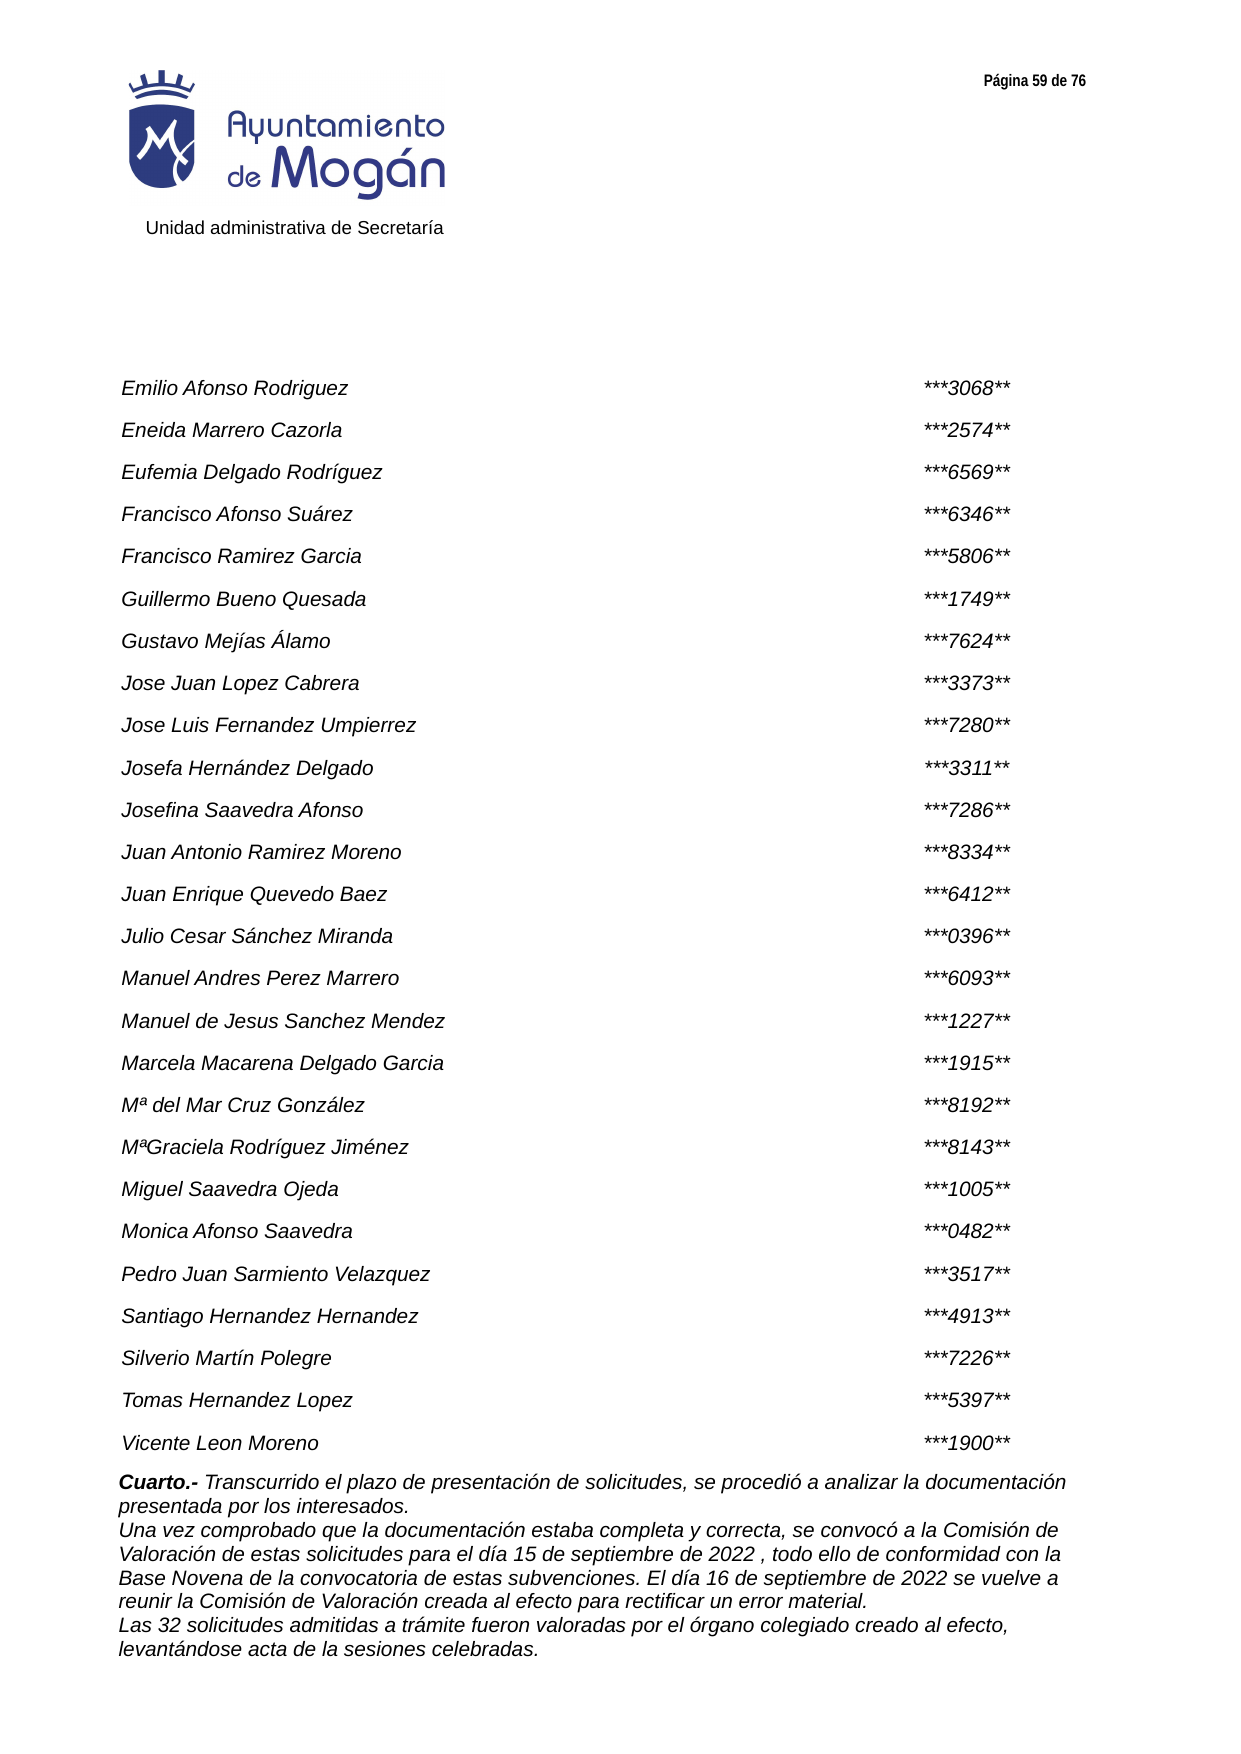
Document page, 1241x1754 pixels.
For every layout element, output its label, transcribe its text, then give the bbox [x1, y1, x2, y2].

table_cell ***5397** [846, 1385, 1093, 1427]
table_cell Eneida Marrero Cazorla [118, 415, 846, 457]
table_cell Mª del Mar Cruz González [118, 1090, 846, 1132]
table_cell Santiago Hernandez Hernandez [118, 1301, 846, 1343]
table_cell Manuel Andres Perez Marrero [118, 963, 846, 1006]
table_cell Vicente Leon Moreno [118, 1428, 846, 1469]
table_cell Silverio Martín Polegre [118, 1343, 846, 1385]
table_cell Francisco Ramirez Garcia [118, 541, 846, 584]
table_cell ***3311** [846, 753, 1093, 794]
text Cuarto.- Transcurrido el plazo de presentación de solicitudes, se procedió a analizar la documentación presentada por los interesados. [118, 1469, 1092, 1517]
table_cell ***7226** [846, 1343, 1093, 1385]
table_cell ***1005** [846, 1174, 1093, 1216]
table_cell Jose Luis Fernandez Umpierrez [118, 710, 846, 752]
table_cell Jose Juan Lopez Cabrera [118, 668, 846, 710]
table_cell Manuel de Jesus Sanchez Mendez [118, 1006, 846, 1048]
table_cell Pedro Juan Sarmiento Velazquez [118, 1259, 846, 1301]
table_cell Eufemia Delgado Rodríguez [118, 457, 846, 499]
table_cell ***4913** [846, 1301, 1093, 1343]
table_cell ***8192** [846, 1090, 1093, 1132]
table_cell ***7286** [846, 795, 1093, 837]
table_cell MªGraciela Rodríguez Jiménez [118, 1132, 846, 1174]
table_cell Josefa Hernández Delgado [118, 753, 846, 794]
table_cell Francisco Afonso Suárez [118, 499, 846, 541]
table_cell ***0482** [846, 1216, 1093, 1259]
table_cell ***1900** [846, 1428, 1093, 1469]
table_cell ***6093** [846, 963, 1093, 1006]
table_cell ***2574** [846, 415, 1093, 457]
table_cell ***3517** [846, 1259, 1093, 1301]
table_cell ***5806** [846, 541, 1093, 584]
table_cell Gustavo Mejías Álamo [118, 626, 846, 668]
table_cell ***6569** [846, 457, 1093, 499]
table_cell ***7280** [846, 710, 1093, 752]
table_cell Miguel Saavedra Ojeda [118, 1174, 846, 1216]
table_cell ***8334** [846, 837, 1093, 879]
table_cell Julio Cesar Sánchez Miranda [118, 921, 846, 963]
table_cell [118, 331, 846, 373]
picture [128, 70, 445, 206]
table_cell ***6412** [846, 879, 1093, 921]
text Las 32 solicitudes admitidas a trámite fueron valoradas por el órgano colegiado creado al efecto, levantándose acta de la sesiones celebradas. [118, 1613, 1092, 1661]
table_cell Juan Antonio Ramirez Moreno [118, 837, 846, 879]
table_cell Juan Enrique Quevedo Baez [118, 879, 846, 921]
table_cell ***3068** [846, 373, 1093, 415]
table_cell Emilio Afonso Rodriguez [118, 373, 846, 415]
table_cell Marcela Macarena Delgado Garcia [118, 1048, 846, 1090]
text Una vez comprobado que la documentación estaba completa y correcta, se convocó a la Comisión de Valoración de estas solicitudes para el día 15 de septiembre de 2022 , todo ello de conformidad con la Base Novena de la convocatoria de estas subvenciones. El día 16 de septiembre de 2022 se vuelve a reunir la Comisión de Valoración creada al efecto para rectificar un error material. [118, 1517, 1092, 1613]
table_cell Josefina Saavedra Afonso [118, 795, 846, 837]
table_cell Monica Afonso Saavedra [118, 1216, 846, 1259]
table_cell ***0396** [846, 921, 1093, 963]
table_cell ***3373** [846, 668, 1093, 710]
table_cell ***8143** [846, 1132, 1093, 1174]
table_cell ***1915** [846, 1048, 1093, 1090]
table_cell ***1227** [846, 1006, 1093, 1048]
table_cell ***7624** [846, 626, 1093, 668]
table_cell Guillermo Bueno Quesada [118, 584, 846, 626]
table_cell ***6346** [846, 499, 1093, 541]
table_cell ***1749** [846, 584, 1093, 626]
table_cell [846, 331, 1093, 373]
table_cell Tomas Hernandez Lopez [118, 1385, 846, 1427]
